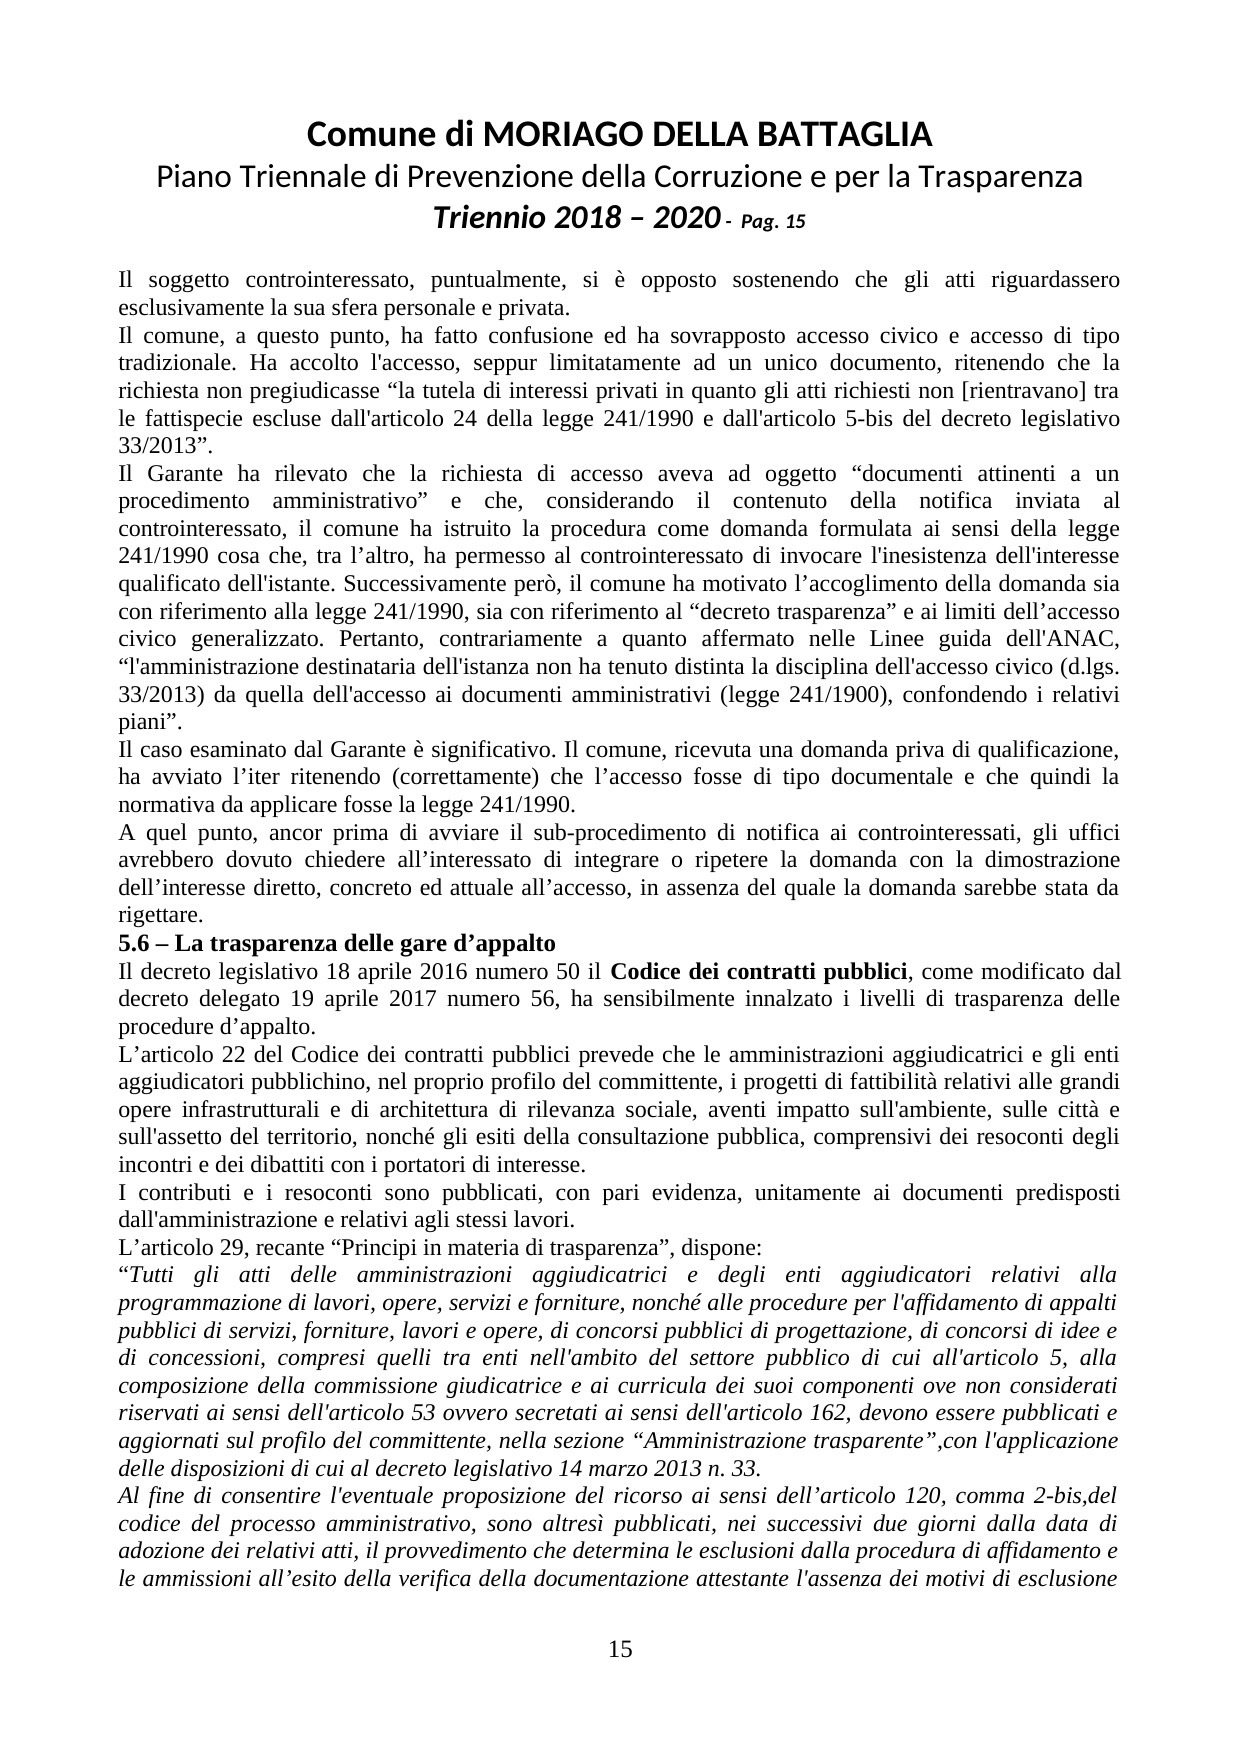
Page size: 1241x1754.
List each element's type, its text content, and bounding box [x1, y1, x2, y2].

text Il caso esaminato dal Garante è significativo. Il comune, ricevuta una domanda priva di qualificazione, ha avviato l’iter ritenendo (correttamente) che l’accesso fosse di tipo documentale e che quindi la normativa da applicare fosse la legge 241/1990. [118, 735, 1122, 818]
text 5.6 – La trasparenza delle gare d’appalto [118, 928, 1122, 957]
text “Tutti gli atti delle amministrazioni aggiudicatrici e degli enti aggiudicatori relativi alla programmazione di lavori, opere, servizi e forniture, nonché alle procedure per l'affidamento di appalti pubblici di servizi, forniture, lavori e opere, di concorsi pubblici di progettazione, di concorsi di idee e di concessioni, compresi quelli tra enti nell'ambito del settore pubblico di cui all'articolo 5, alla composizione della commissione giudicatrice e ai curricula dei suoi componenti ove non considerati riservati ai sensi dell'articolo 53 ovvero secretati ai sensi dell'articolo 162, devono essere pubblicati e aggiornati sul profilo del committente, nella sezione “Amministrazione trasparente”,con l'applicazione delle disposizioni di cui al decreto legislativo 14 marzo 2013 n. 33. [118, 1260, 1122, 1481]
text Al fine di consentire l'eventuale proposizione del ricorso ai sensi dell’articolo 120, comma 2-bis,del codice del processo amministrativo, sono altresì pubblicati, nei successivi due giorni dalla data di adozione dei relativi atti, il provvedimento che determina le esclusioni dalla procedura di affidamento e le ammissioni all’esito della verifica della documentazione attestante l'assenza dei motivi di esclusione [118, 1481, 1122, 1592]
text Il comune, a questo punto, ha fatto confusione ed ha sovrapposto accesso civico e accesso di tipo tradizionale. Ha accolto l'accesso, seppur limitatamente ad un unico documento, ritenendo che la richiesta non pregiudicasse “la tutela di interessi privati in quanto gli atti richiesti non [rientravano] tra le fattispecie escluse dall'articolo 24 della legge 241/1990 e dall'articolo 5-bis del decreto legislativo 33/2013”. [118, 321, 1122, 459]
text A quel punto, ancor prima di avviare il sub-procedimento di notifica ai controinteressati, gli uffici avrebbero dovuto chiedere all’interessato di integrare o ripetere la domanda con la dimostrazione dell’interesse diretto, concreto ed attuale all’accesso, in assenza del quale la domanda sarebbe stata da rigettare. [118, 818, 1122, 928]
text I contributi e i resoconti sono pubblicati, con pari evidenza, unitamente ai documenti predisposti dall'amministrazione e relativi agli stessi lavori. [118, 1178, 1122, 1233]
text Il decreto legislativo 18 aprile 2016 numero 50 il Codice dei contratti pubblici, come modificato dal decreto delegato 19 aprile 2017 numero 56, ha sensibilmente innalzato i livelli di trasparenza delle procedure d’appalto. [118, 957, 1122, 1039]
text Il soggetto controinteressato, puntualmente, si è opposto sostenendo che gli atti riguardassero esclusivamente la sua sfera personale e privata. [118, 266, 1122, 321]
text L’articolo 22 del Codice dei contratti pubblici prevede che le amministrazioni aggiudicatrici e gli enti aggiudicatori pubblichino, nel proprio profilo del committente, i progetti di fattibilità relativi alle grandi opere infrastrutturali e di architettura di rilevanza sociale, aventi impatto sull'ambiente, sulle città e sull'assetto del territorio, nonché gli esiti della consultazione pubblica, comprensivi dei resoconti degli incontri e dei dibattiti con i portatori di interesse. [118, 1039, 1122, 1178]
text Il Garante ha rilevato che la richiesta di accesso aveva ad oggetto “documenti attinenti a un procedimento amministrativo” e che, considerando il contenuto della notifica inviata al controinteressato, il comune ha istruito la procedura come domanda formulata ai sensi della legge 241/1990 cosa che, tra l’altro, ha permesso al controinteressato di invocare l'inesistenza dell'interesse qualificato dell'istante. Successivamente però, il comune ha motivato l’accoglimento della domanda sia con riferimento alla legge 241/1990, sia con riferimento al “decreto trasparenza” e ai limiti dell’accesso civico generalizzato. Pertanto, contrariamente a quanto affermato nelle Linee guida dell'ANAC, “l'amministrazione destinataria dell'istanza non ha tenuto distinta la disciplina dell'accesso civico (d.lgs. 33/2013) da quella dell'accesso ai documenti amministrativi (legge 241/1900), confondendo i relativi piani”. [118, 459, 1122, 735]
text L’articolo 29, recante “Principi in materia di trasparenza”, dispone: [118, 1233, 1122, 1260]
